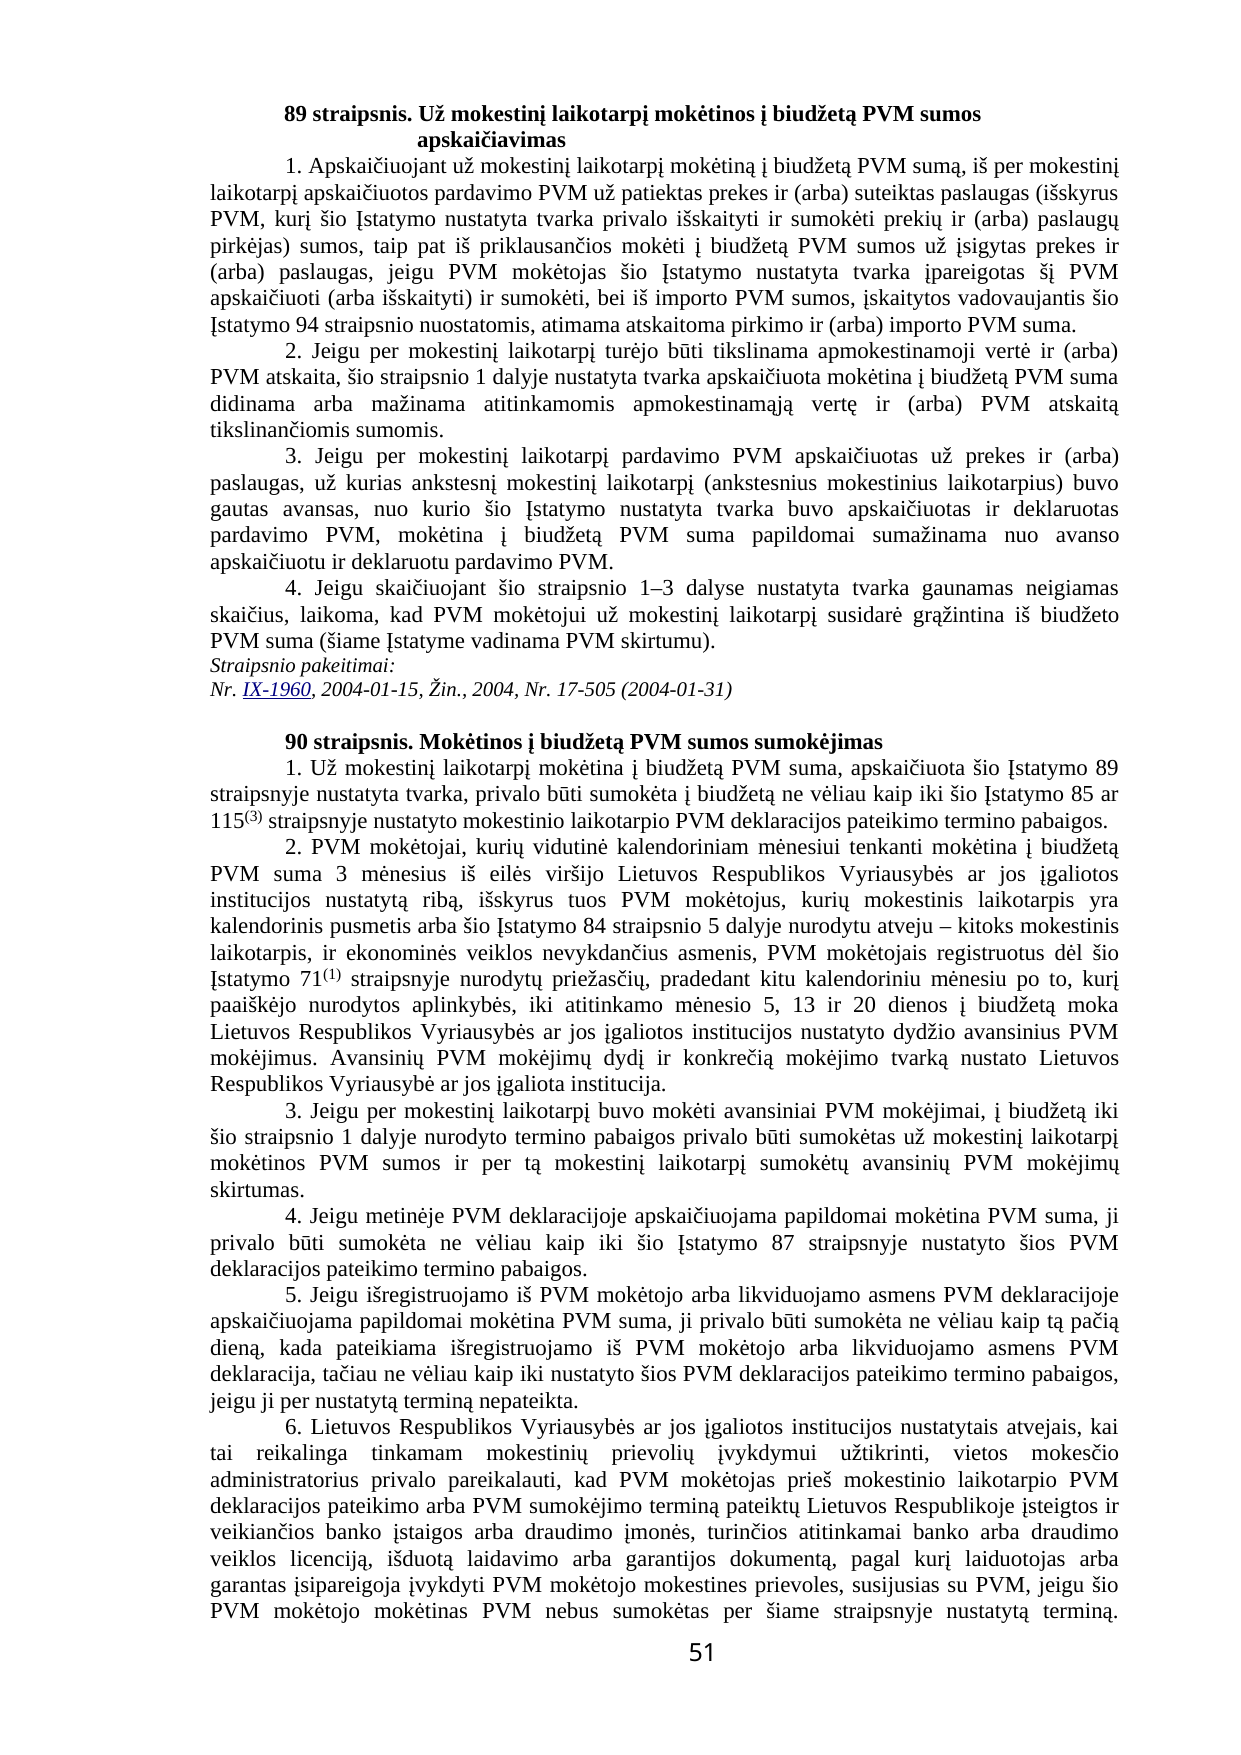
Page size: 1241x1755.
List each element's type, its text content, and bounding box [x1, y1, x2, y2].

text 3. Jeigu per mokestinį laikotarpį buvo mokėti avansiniai PVM mokėjimai, į biudžetą iki šio straipsnio 1 dalyje nurodyto termino pabaigos privalo būti sumokėtas už mokestinį laikotarpį mokėtinos PVM sumos ir per tą mokestinį laikotarpį sumokėtų avansinių PVM mokėjimų skirtumas. [210, 1097, 1120, 1202]
text 89 straipsnis. Už mokestinį laikotarpį mokėtinos į biudžetą PVM sumos [210, 100, 1120, 126]
text 2. Jeigu per mokestinį laikotarpį turėjo būti tikslinama apmokestinamoji vertė ir (arba) PVM atskaita, šio straipsnio 1 dalyje nustatyta tvarka apskaičiuota mokėtina į biudžetą PVM suma didinama arba mažinama atitinkamomis apmokestinamąją vertę ir (arba) PVM atskaitą tikslinančiomis sumomis. [210, 337, 1120, 442]
text 4. Jeigu skaičiuojant šio straipsnio 1–3 dalyse nustatyta tvarka gaunamas neigiamas skaičius, laikoma, kad PVM mokėtojui už mokestinį laikotarpį susidarė grąžintina iš biudžeto PVM suma (šiame Įstatyme vadinama PVM skirtumu). [210, 574, 1120, 653]
text 3. Jeigu per mokestinį laikotarpį pardavimo PVM apskaičiuotas už prekes ir (arba) paslaugas, už kurias ankstesnį mokestinį laikotarpį (ankstesnius mokestinius laikotarpius) buvo gautas avansas, nuo kurio šio Įstatymo nustatyta tvarka buvo apskaičiuotas ir deklaruotas pardavimo PVM, mokėtina į biudžetą PVM suma papildomai sumažinama nuo avanso apskaičiuotu ir deklaruotu pardavimo PVM. [210, 442, 1120, 574]
text Straipsnio pakeitimai: [210, 653, 1120, 677]
text apskaičiavimas [210, 126, 1120, 153]
text 90 straipsnis. Mokėtinos į biudžetą PVM sumos sumokėjimas [210, 728, 1120, 754]
text 1. Apskaičiuojant už mokestinį laikotarpį mokėtiną į biudžetą PVM sumą, iš per mokestinį laikotarpį apskaičiuotos pardavimo PVM už patiektas prekes ir (arba) suteiktas paslaugas (išskyrus PVM, kurį šio Įstatymo nustatyta tvarka privalo išskaityti ir sumokėti prekių ir (arba) paslaugų pirkėjas) sumos, taip pat iš priklausančios mokėti į biudžetą PVM sumos už įsigytas prekes ir (arba) paslaugas, jeigu PVM mokėtojas šio Įstatymo nustatyta tvarka įpareigotas šį PVM apskaičiuoti (arba išskaityti) ir sumokėti, bei iš importo PVM sumos, įskaitytos vadovaujantis šio Įstatymo 94 straipsnio nuostatomis, atimama atskaitoma pirkimo ir (arba) importo PVM suma. [210, 153, 1120, 337]
text 5. Jeigu išregistruojamo iš PVM mokėtojo arba likviduojamo asmens PVM deklaracijoje apskaičiuojama papildomai mokėtina PVM suma, ji privalo būti sumokėta ne vėliau kaip tą pačią dieną, kada pateikiama išregistruojamo iš PVM mokėtojo arba likviduojamo asmens PVM deklaracija, tačiau ne vėliau kaip iki nustatyto šios PVM deklaracijos pateikimo termino pabaigos, jeigu ji per nustatytą terminą nepateikta. [210, 1281, 1120, 1413]
text 4. Jeigu metinėje PVM deklaracijoje apskaičiuojama papildomai mokėtina PVM suma, ji privalo būti sumokėta ne vėliau kaip iki šio Įstatymo 87 straipsnyje nustatyto šios PVM deklaracijos pateikimo termino pabaigos. [210, 1202, 1120, 1281]
text 1. Už mokestinį laikotarpį mokėtina į biudžetą PVM suma, apskaičiuota šio Įstatymo 89 straipsnyje nustatyta tvarka, privalo būti sumokėta į biudžetą ne vėliau kaip iki šio Įstatymo 85 ar 115(3) straipsnyje nustatyto mokestinio laikotarpio PVM deklaracijos pateikimo termino pabaigos. [210, 754, 1120, 833]
text 2. PVM mokėtojai, kurių vidutinė kalendoriniam mėnesiui tenkanti mokėtina į biudžetą PVM suma 3 mėnesius iš eilės viršijo Lietuvos Respublikos Vyriausybės ar jos įgaliotos institucijos nustatytą ribą, išskyrus tuos PVM mokėtojus, kurių mokestinis laikotarpis yra kalendorinis pusmetis arba šio Įstatymo 84 straipsnio 5 dalyje nurodytu atveju – kitoks mokestinis laikotarpis, ir ekonominės veiklos nevykdančius asmenis, PVM mokėtojais registruotus dėl šio Įstatymo 71(1) straipsnyje nurodytų priežasčių, pradedant kitu kalendoriniu mėnesiu po to, kurį paaiškėjo nurodytos aplinkybės, iki atitinkamo mėnesio 5, 13 ir 20 dienos į biudžetą moka Lietuvos Respublikos Vyriausybės ar jos įgaliotos institucijos nustatyto dydžio avansinius PVM mokėjimus. Avansinių PVM mokėjimų dydį ir konkrečią mokėjimo tvarką nustato Lietuvos Respublikos Vyriausybė ar jos įgaliota institucija. [210, 833, 1120, 1097]
text Nr. IX-1960, 2004-01-15, Žin., 2004, Nr. 17-505 (2004-01-31) [210, 677, 1120, 701]
text 6. Lietuvos Respublikos Vyriausybės ar jos įgaliotos institucijos nustatytais atvejais, kai tai reikalinga tinkamam mokestinių prievolių įvykdymui užtikrinti, vietos mokesčio administratorius privalo pareikalauti, kad PVM mokėtojas prieš mokestinio laikotarpio PVM deklaracijos pateikimo arba PVM sumokėjimo terminą pateiktų Lietuvos Respublikoje įsteigtos ir veikiančios banko įstaigos arba draudimo įmonės, turinčios atitinkamai banko arba draudimo veiklos licenciją, išduotą laidavimo arba garantijos dokumentą, pagal kurį laiduotojas arba garantas įsipareigoja įvykdyti PVM mokėtojo mokestines prievoles, susijusias su PVM, jeigu šio PVM mokėtojo mokėtinas PVM nebus sumokėtas per šiame straipsnyje nustatytą terminą. [210, 1413, 1120, 1624]
